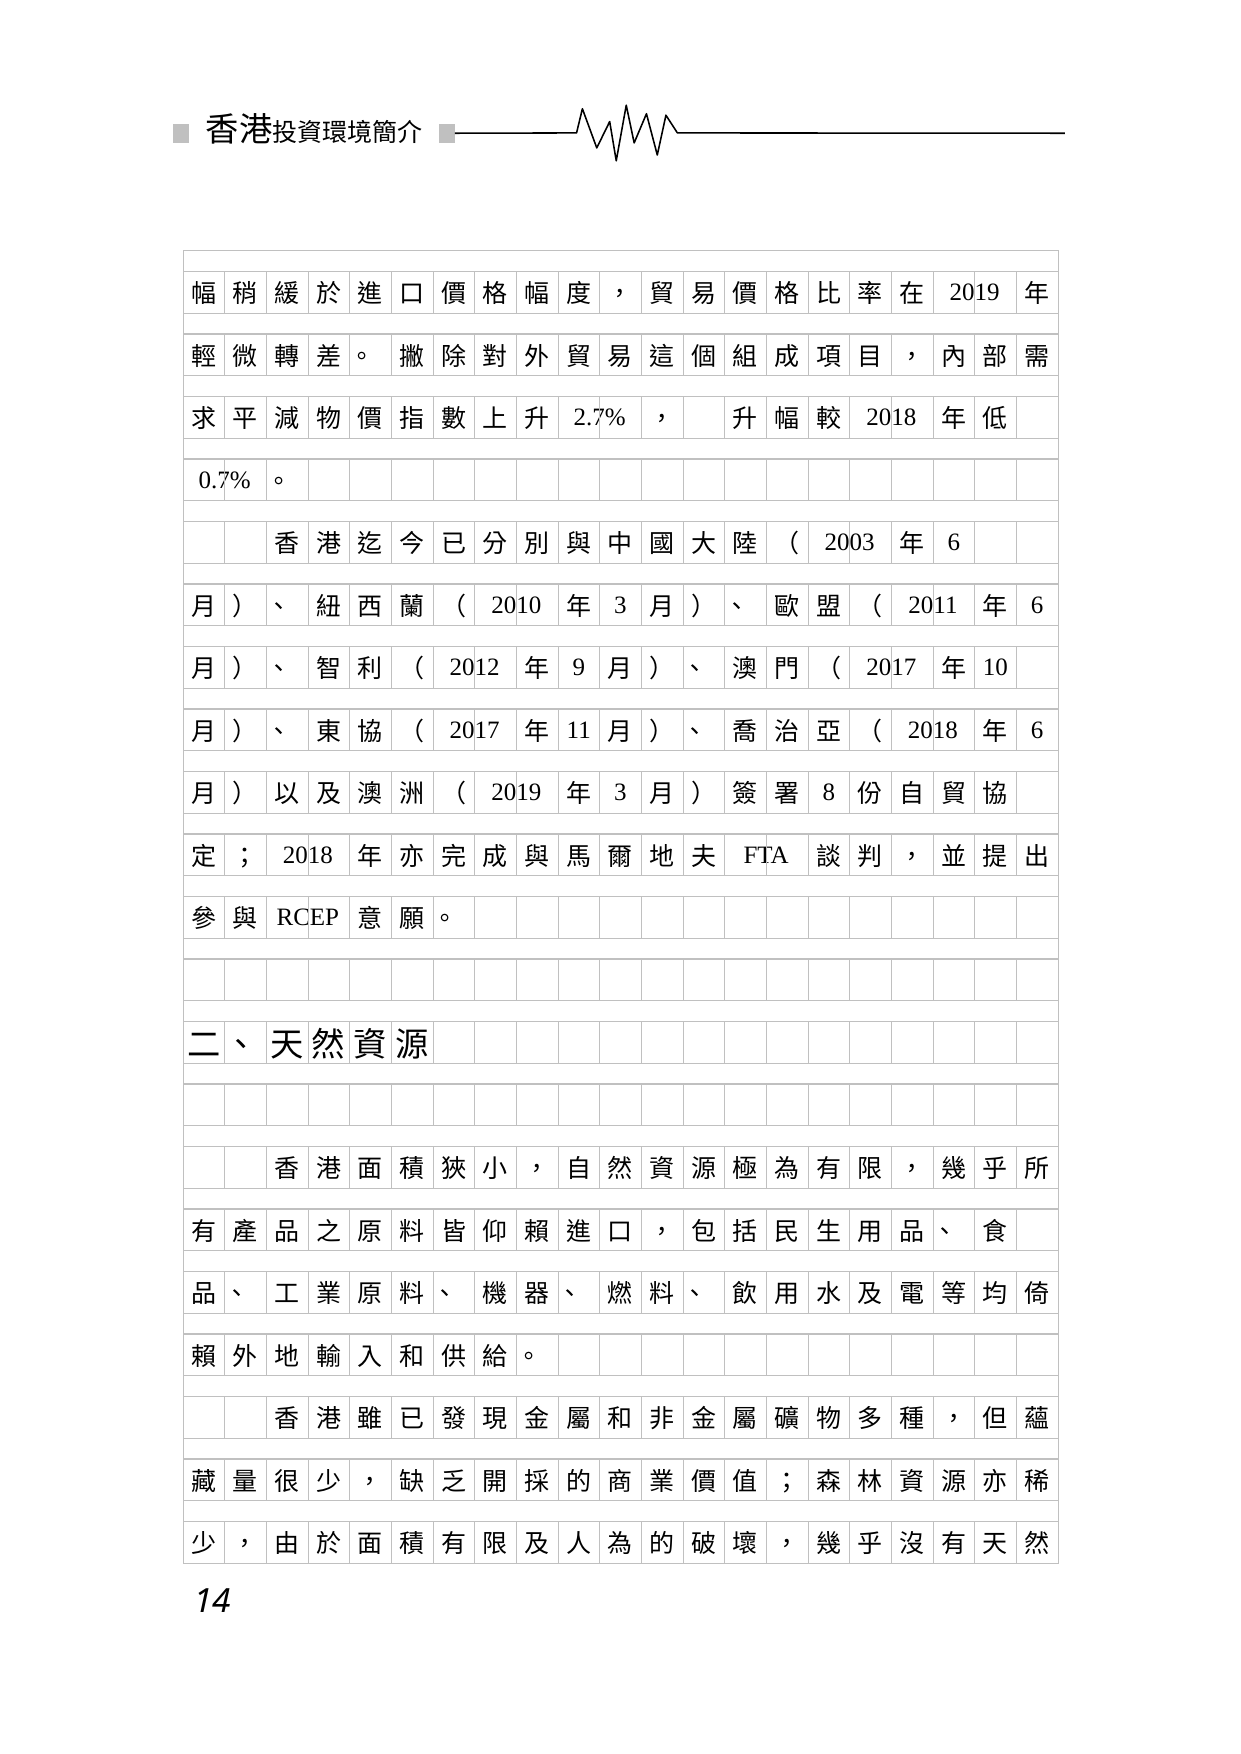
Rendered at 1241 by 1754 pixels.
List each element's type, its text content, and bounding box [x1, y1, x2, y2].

text 種 [892, 1397, 933, 1438]
text 林 [850, 1460, 891, 1500]
text 二、天然資源 [434, 1022, 474, 1063]
text 二、天然資源 [184, 1022, 224, 1063]
text 沒 [892, 1522, 933, 1563]
text 由 [267, 1522, 308, 1563]
text 香港面積狹小，自然資源極為有限，幾乎所有產品之原料皆仰賴進口，包括民生用品、食品、工業原料、機器、燃料、飲用水及電等均倚賴外地輸入和供給。 [559, 1210, 599, 1250]
text 香港面積狹小，自然資源極為有限，幾乎所有產品之原料皆仰賴進口，包括民生用品、食品、工業原料、機器、燃料、飲用水及電等均倚賴外地輸入和供給。 [267, 1147, 308, 1188]
text 乏 [434, 1460, 474, 1500]
text 香港面積狹小，自然資源極為有限，幾乎所有產品之原料皆仰賴進口，包括民生用品、食品、工業原料、機器、燃料、飲用水及電等均倚賴外地輸入和供給。 [975, 1210, 1016, 1250]
text 二、天然資源 [267, 1022, 308, 1063]
text ， [350, 1460, 391, 1500]
text 金 [684, 1397, 724, 1438]
text 香港迄今已分別與中國大陸（2003年6月）、紐西蘭（2010年3月）、歐盟（2011年6月）、智利（2012年9月）、澳門（2017年10月）、東協（2017年11月）、喬治亞（2018年6月）以及澳洲（2019年3月）簽署8份自貿協定；2018年亦完成與馬爾地夫FTA談判，並提出參與RCEP意願。 [184, 564, 1058, 583]
text 香港面積狹小，自然資源極為有限，幾乎所有產品之原料皆仰賴進口，包括民生用品、食品、工業原料、機器、燃料、飲用水及電等均倚賴外地輸入和供給。 [392, 1272, 433, 1313]
text 香港面積狹小，自然資源極為有限，幾乎所有產品之原料皆仰賴進口，包括民生用品、食品、工業原料、機器、燃料、飲用水及電等均倚賴外地輸入和供給。 [517, 1335, 558, 1375]
text 香港生產總值平減物價指數的升幅由2018年的3.6%放緩至2019年的2.4%。由於出口價格的升幅稍緩於進口價格幅度，貿易價格比率在2019年輕微轉差。撇除對外貿易這個組成項目，內部需求平減物價指數上升2.7%， 升幅較2018年低0.7%。 [184, 251, 1058, 271]
text 香港面積狹小，自然資源極為有限，幾乎所有產品之原料皆仰賴進口，包括民生用品、食品、工業原料、機器、燃料、飲用水及電等均倚賴外地輸入和供給。 [225, 1272, 266, 1313]
text 香港面積狹小，自然資源極為有限，幾乎所有產品之原料皆仰賴進口，包括民生用品、食品、工業原料、機器、燃料、飲用水及電等均倚賴外地輸入和供給。 [934, 1335, 974, 1375]
text 現 [475, 1397, 516, 1438]
text 香港面積狹小，自然資源極為有限，幾乎所有產品之原料皆仰賴進口，包括民生用品、食品、工業原料、機器、燃料、飲用水及電等均倚賴外地輸入和供給。 [892, 1147, 933, 1188]
text 金 [517, 1397, 558, 1438]
text 香港面積狹小，自然資源極為有限，幾乎所有產品之原料皆仰賴進口，包括民生用品、食品、工業原料、機器、燃料、飲用水及電等均倚賴外地輸入和供給。 [642, 1272, 683, 1313]
text 礦 [767, 1397, 808, 1438]
text 缺 [392, 1460, 433, 1500]
text 香港面積狹小，自然資源極為有限，幾乎所有產品之原料皆仰賴進口，包括民生用品、食品、工業原料、機器、燃料、飲用水及電等均倚賴外地輸入和供給。 [559, 1272, 599, 1313]
text 香港面積狹小，自然資源極為有限，幾乎所有產品之原料皆仰賴進口，包括民生用品、食品、工業原料、機器、燃料、飲用水及電等均倚賴外地輸入和供給。 [392, 1210, 433, 1250]
text 香港面積狹小，自然資源極為有限，幾乎所有產品之原料皆仰賴進口，包括民生用品、食品、工業原料、機器、燃料、飲用水及電等均倚賴外地輸入和供給。 [975, 1147, 1016, 1188]
text 的 [642, 1522, 683, 1563]
text 業 [642, 1460, 683, 1500]
text 香港面積狹小，自然資源極為有限，幾乎所有產品之原料皆仰賴進口，包括民生用品、食品、工業原料、機器、燃料、飲用水及電等均倚賴外地輸入和供給。 [225, 1335, 266, 1375]
text ， [767, 1522, 808, 1563]
text 香港面積狹小，自然資源極為有限，幾乎所有產品之原料皆仰賴進口，包括民生用品、食品、工業原料、機器、燃料、飲用水及電等均倚賴外地輸入和供給。 [184, 1335, 224, 1375]
text 香港面積狹小，自然資源極為有限，幾乎所有產品之原料皆仰賴進口，包括民生用品、食品、工業原料、機器、燃料、飲用水及電等均倚賴外地輸入和供給。 [1017, 1147, 1058, 1188]
text 香港面積狹小，自然資源極為有限，幾乎所有產品之原料皆仰賴進口，包括民生用品、食品、工業原料、機器、燃料、飲用水及電等均倚賴外地輸入和供給。 [517, 1147, 558, 1188]
text 然 [1017, 1522, 1058, 1563]
text 香港面積狹小，自然資源極為有限，幾乎所有產品之原料皆仰賴進口，包括民生用品、食品、工業原料、機器、燃料、飲用水及電等均倚賴外地輸入和供給。 [517, 1272, 558, 1313]
text 香港迄今已分別與中國大陸（2003年6月）、紐西蘭（2010年3月）、歐盟（2011年6月）、智利（2012年9月）、澳門（2017年10月）、東協（2017年11月）、喬治亞（2018年6月）以及澳洲（2019年3月）簽署8份自貿協定；2018年亦完成與馬爾地夫FTA談判，並提出參與RCEP意願。 [184, 501, 1058, 521]
text 香港面積狹小，自然資源極為有限，幾乎所有產品之原料皆仰賴進口，包括民生用品、食品、工業原料、機器、燃料、飲用水及電等均倚賴外地輸入和供給。 [350, 1210, 391, 1250]
text 香港面積狹小，自然資源極為有限，幾乎所有產品之原料皆仰賴進口，包括民生用品、食品、工業原料、機器、燃料、飲用水及電等均倚賴外地輸入和供給。 [725, 1335, 766, 1375]
text 香港面積狹小，自然資源極為有限，幾乎所有產品之原料皆仰賴進口，包括民生用品、食品、工業原料、機器、燃料、飲用水及電等均倚賴外地輸入和供給。 [225, 1210, 266, 1250]
text 二、天然資源 [892, 1022, 933, 1063]
text 蘊 [1017, 1397, 1058, 1438]
text 香港生產總值平減物價指數的升幅由2018年的3.6%放緩至2019年的2.4%。由於出口價格的升幅稍緩於進口價格幅度，貿易價格比率在2019年輕微轉差。撇除對外貿易這個組成項目，內部需求平減物價指數上升2.7%， 升幅較2018年低0.7%。 [184, 439, 1058, 458]
text 香 [267, 1397, 308, 1438]
text 二、天然資源 [850, 1022, 891, 1063]
text 香港面積狹小，自然資源極為有限，幾乎所有產品之原料皆仰賴進口，包括民生用品、食品、工業原料、機器、燃料、飲用水及電等均倚賴外地輸入和供給。 [434, 1147, 474, 1188]
text 香港面積狹小，自然資源極為有限，幾乎所有產品之原料皆仰賴進口，包括民生用品、食品、工業原料、機器、燃料、飲用水及電等均倚賴外地輸入和供給。 [225, 1147, 266, 1188]
text 香港面積狹小，自然資源極為有限，幾乎所有產品之原料皆仰賴進口，包括民生用品、食品、工業原料、機器、燃料、飲用水及電等均倚賴外地輸入和供給。 [309, 1210, 349, 1250]
text 香港面積狹小，自然資源極為有限，幾乎所有產品之原料皆仰賴進口，包括民生用品、食品、工業原料、機器、燃料、飲用水及電等均倚賴外地輸入和供給。 [725, 1210, 766, 1250]
text 香港面積狹小，自然資源極為有限，幾乎所有產品之原料皆仰賴進口，包括民生用品、食品、工業原料、機器、燃料、飲用水及電等均倚賴外地輸入和供給。 [642, 1210, 683, 1250]
text 雖 [350, 1397, 391, 1438]
text 香港面積狹小，自然資源極為有限，幾乎所有產品之原料皆仰賴進口，包括民生用品、食品、工業原料、機器、燃料、飲用水及電等均倚賴外地輸入和供給。 [1017, 1210, 1058, 1250]
text 香港面積狹小，自然資源極為有限，幾乎所有產品之原料皆仰賴進口，包括民生用品、食品、工業原料、機器、燃料、飲用水及電等均倚賴外地輸入和供給。 [267, 1335, 308, 1375]
text 破 [684, 1522, 724, 1563]
text 香港面積狹小，自然資源極為有限，幾乎所有產品之原料皆仰賴進口，包括民生用品、食品、工業原料、機器、燃料、飲用水及電等均倚賴外地輸入和供給。 [767, 1210, 808, 1250]
text 香港迄今已分別與中國大陸（2003年6月）、紐西蘭（2010年3月）、歐盟（2011年6月）、智利（2012年9月）、澳門（2017年10月）、東協（2017年11月）、喬治亞（2018年6月）以及澳洲（2019年3月）簽署8份自貿協定；2018年亦完成與馬爾地夫FTA談判，並提出參與RCEP意願。 [184, 626, 1058, 646]
text 二、天然資源 [475, 1022, 516, 1063]
text 香港面積狹小，自然資源極為有限，幾乎所有產品之原料皆仰賴進口，包括民生用品、食品、工業原料、機器、燃料、飲用水及電等均倚賴外地輸入和供給。 [475, 1210, 516, 1250]
text 開 [475, 1460, 516, 1500]
text ； [767, 1460, 808, 1500]
text 香港面積狹小，自然資源極為有限，幾乎所有產品之原料皆仰賴進口，包括民生用品、食品、工業原料、機器、燃料、飲用水及電等均倚賴外地輸入和供給。 [642, 1147, 683, 1188]
text 香港面積狹小，自然資源極為有限，幾乎所有產品之原料皆仰賴進口，包括民生用品、食品、工業原料、機器、燃料、飲用水及電等均倚賴外地輸入和供給。 [600, 1272, 641, 1313]
text 香港面積狹小，自然資源極為有限，幾乎所有產品之原料皆仰賴進口，包括民生用品、食品、工業原料、機器、燃料、飲用水及電等均倚賴外地輸入和供給。 [184, 1272, 224, 1313]
text 香港面積狹小，自然資源極為有限，幾乎所有產品之原料皆仰賴進口，包括民生用品、食品、工業原料、機器、燃料、飲用水及電等均倚賴外地輸入和供給。 [850, 1147, 891, 1188]
text 很 [267, 1460, 308, 1500]
text 香港面積狹小，自然資源極為有限，幾乎所有產品之原料皆仰賴進口，包括民生用品、食品、工業原料、機器、燃料、飲用水及電等均倚賴外地輸入和供給。 [600, 1147, 641, 1188]
text 香港面積狹小，自然資源極為有限，幾乎所有產品之原料皆仰賴進口，包括民生用品、食品、工業原料、機器、燃料、飲用水及電等均倚賴外地輸入和供給。 [892, 1335, 933, 1375]
text 香港面積狹小，自然資源極為有限，幾乎所有產品之原料皆仰賴進口，包括民生用品、食品、工業原料、機器、燃料、飲用水及電等均倚賴外地輸入和供給。 [975, 1272, 1016, 1313]
text 香港面積狹小，自然資源極為有限，幾乎所有產品之原料皆仰賴進口，包括民生用品、食品、工業原料、機器、燃料、飲用水及電等均倚賴外地輸入和供給。 [892, 1272, 933, 1313]
text 香港面積狹小，自然資源極為有限，幾乎所有產品之原料皆仰賴進口，包括民生用品、食品、工業原料、機器、燃料、飲用水及電等均倚賴外地輸入和供給。 [850, 1335, 891, 1375]
text 藏 [184, 1460, 224, 1500]
text 香港面積狹小，自然資源極為有限，幾乎所有產品之原料皆仰賴進口，包括民生用品、食品、工業原料、機器、燃料、飲用水及電等均倚賴外地輸入和供給。 [559, 1335, 599, 1375]
text 屬 [559, 1397, 599, 1438]
text 香港面積狹小，自然資源極為有限，幾乎所有產品之原料皆仰賴進口，包括民生用品、食品、工業原料、機器、燃料、飲用水及電等均倚賴外地輸入和供給。 [434, 1210, 474, 1250]
text 香港面積狹小，自然資源極為有限，幾乎所有產品之原料皆仰賴進口，包括民生用品、食品、工業原料、機器、燃料、飲用水及電等均倚賴外地輸入和供給。 [267, 1210, 308, 1250]
text 壞 [725, 1522, 766, 1563]
text 發 [434, 1397, 474, 1438]
text 香港面積狹小，自然資源極為有限，幾乎所有產品之原料皆仰賴進口，包括民生用品、食品、工業原料、機器、燃料、飲用水及電等均倚賴外地輸入和供給。 [684, 1147, 724, 1188]
text 香港面積狹小，自然資源極為有限，幾乎所有產品之原料皆仰賴進口，包括民生用品、食品、工業原料、機器、燃料、飲用水及電等均倚賴外地輸入和供給。 [184, 1189, 1058, 1208]
text 香港面積狹小，自然資源極為有限，幾乎所有產品之原料皆仰賴進口，包括民生用品、食品、工業原料、機器、燃料、飲用水及電等均倚賴外地輸入和供給。 [309, 1147, 349, 1188]
text 二、天然資源 [809, 1022, 849, 1063]
text [184, 1439, 1058, 1458]
text 屬 [725, 1397, 766, 1438]
text 源 [934, 1460, 974, 1500]
text 香港面積狹小，自然資源極為有限，幾乎所有產品之原料皆仰賴進口，包括民生用品、食品、工業原料、機器、燃料、飲用水及電等均倚賴外地輸入和供給。 [434, 1335, 474, 1375]
text 二、天然資源 [600, 1022, 641, 1063]
text 香港面積狹小，自然資源極為有限，幾乎所有產品之原料皆仰賴進口，包括民生用品、食品、工業原料、機器、燃料、飲用水及電等均倚賴外地輸入和供給。 [642, 1335, 683, 1375]
text 香港面積狹小，自然資源極為有限，幾乎所有產品之原料皆仰賴進口，包括民生用品、食品、工業原料、機器、燃料、飲用水及電等均倚賴外地輸入和供給。 [684, 1335, 724, 1375]
text 香港面積狹小，自然資源極為有限，幾乎所有產品之原料皆仰賴進口，包括民生用品、食品、工業原料、機器、燃料、飲用水及電等均倚賴外地輸入和供給。 [475, 1147, 516, 1188]
text 二、天然資源 [642, 1022, 683, 1063]
text 值 [725, 1460, 766, 1500]
text 少 [184, 1522, 224, 1563]
text 香港面積狹小，自然資源極為有限，幾乎所有產品之原料皆仰賴進口，包括民生用品、食品、工業原料、機器、燃料、飲用水及電等均倚賴外地輸入和供給。 [309, 1335, 349, 1375]
text 香港面積狹小，自然資源極為有限，幾乎所有產品之原料皆仰賴進口，包括民生用品、食品、工業原料、機器、燃料、飲用水及電等均倚賴外地輸入和供給。 [934, 1272, 974, 1313]
text 香港面積狹小，自然資源極為有限，幾乎所有產品之原料皆仰賴進口，包括民生用品、食品、工業原料、機器、燃料、飲用水及電等均倚賴外地輸入和供給。 [350, 1272, 391, 1313]
text 二、天然資源 [350, 1022, 391, 1063]
text 二、天然資源 [767, 1022, 808, 1063]
text 限 [475, 1522, 516, 1563]
text 香港面積狹小，自然資源極為有限，幾乎所有產品之原料皆仰賴進口，包括民生用品、食品、工業原料、機器、燃料、飲用水及電等均倚賴外地輸入和供給。 [934, 1210, 974, 1250]
text 香港生產總值平減物價指數的升幅由2018年的3.6%放緩至2019年的2.4%。由於出口價格的升幅稍緩於進口價格幅度，貿易價格比率在2019年輕微轉差。撇除對外貿易這個組成項目，內部需求平減物價指數上升2.7%， 升幅較2018年低0.7%。 [184, 376, 1058, 396]
text ， [934, 1397, 974, 1438]
text 量 [225, 1460, 266, 1500]
text [184, 1501, 1058, 1521]
text 天 [975, 1522, 1016, 1563]
text 乎 [850, 1522, 891, 1563]
text 但 [975, 1397, 1016, 1438]
text 二、天然資源 [1017, 1022, 1058, 1063]
text 香港面積狹小，自然資源極為有限，幾乎所有產品之原料皆仰賴進口，包括民生用品、食品、工業原料、機器、燃料、飲用水及電等均倚賴外地輸入和供給。 [1017, 1272, 1058, 1313]
text 為 [600, 1522, 641, 1563]
text 港 [309, 1397, 349, 1438]
text 幾 [809, 1522, 849, 1563]
text 的 [559, 1460, 599, 1500]
text 香港面積狹小，自然資源極為有限，幾乎所有產品之原料皆仰賴進口，包括民生用品、食品、工業原料、機器、燃料、飲用水及電等均倚賴外地輸入和供給。 [184, 1147, 224, 1188]
text 有 [934, 1522, 974, 1563]
text 面 [350, 1522, 391, 1563]
text 香港面積狹小，自然資源極為有限，幾乎所有產品之原料皆仰賴進口，包括民生用品、食品、工業原料、機器、燃料、飲用水及電等均倚賴外地輸入和供給。 [975, 1335, 1016, 1375]
text 香港面積狹小，自然資源極為有限，幾乎所有產品之原料皆仰賴進口，包括民生用品、食品、工業原料、機器、燃料、飲用水及電等均倚賴外地輸入和供給。 [809, 1210, 849, 1250]
text 香港面積狹小，自然資源極為有限，幾乎所有產品之原料皆仰賴進口，包括民生用品、食品、工業原料、機器、燃料、飲用水及電等均倚賴外地輸入和供給。 [725, 1147, 766, 1188]
text 香港迄今已分別與中國大陸（2003年6月）、紐西蘭（2010年3月）、歐盟（2011年6月）、智利（2012年9月）、澳門（2017年10月）、東協（2017年11月）、喬治亞（2018年6月）以及澳洲（2019年3月）簽署8份自貿協定；2018年亦完成與馬爾地夫FTA談判，並提出參與RCEP意願。 [184, 751, 1058, 771]
text 二、天然資源 [684, 1022, 724, 1063]
text 香港面積狹小，自然資源極為有限，幾乎所有產品之原料皆仰賴進口，包括民生用品、食品、工業原料、機器、燃料、飲用水及電等均倚賴外地輸入和供給。 [475, 1272, 516, 1313]
text 香港面積狹小，自然資源極為有限，幾乎所有產品之原料皆仰賴進口，包括民生用品、食品、工業原料、機器、燃料、飲用水及電等均倚賴外地輸入和供給。 [309, 1272, 349, 1313]
text 積 [392, 1522, 433, 1563]
text 香港面積狹小，自然資源極為有限，幾乎所有產品之原料皆仰賴進口，包括民生用品、食品、工業原料、機器、燃料、飲用水及電等均倚賴外地輸入和供給。 [600, 1210, 641, 1250]
text 二、天然資源 [184, 1001, 1058, 1021]
text 於 [309, 1522, 349, 1563]
text 二、天然資源 [517, 1022, 558, 1063]
text 香港面積狹小，自然資源極為有限，幾乎所有產品之原料皆仰賴進口，包括民生用品、食品、工業原料、機器、燃料、飲用水及電等均倚賴外地輸入和供給。 [392, 1147, 433, 1188]
text 採 [517, 1460, 558, 1500]
text 香港面積狹小，自然資源極為有限，幾乎所有產品之原料皆仰賴進口，包括民生用品、食品、工業原料、機器、燃料、飲用水及電等均倚賴外地輸入和供給。 [517, 1210, 558, 1250]
text 多 [850, 1397, 891, 1438]
text 香港面積狹小，自然資源極為有限，幾乎所有產品之原料皆仰賴進口，包括民生用品、食品、工業原料、機器、燃料、飲用水及電等均倚賴外地輸入和供給。 [934, 1147, 974, 1188]
text 香港面積狹小，自然資源極為有限，幾乎所有產品之原料皆仰賴進口，包括民生用品、食品、工業原料、機器、燃料、飲用水及電等均倚賴外地輸入和供給。 [767, 1335, 808, 1375]
text 香港面積狹小，自然資源極為有限，幾乎所有產品之原料皆仰賴進口，包括民生用品、食品、工業原料、機器、燃料、飲用水及電等均倚賴外地輸入和供給。 [892, 1210, 933, 1250]
text 香港面積狹小，自然資源極為有限，幾乎所有產品之原料皆仰賴進口，包括民生用品、食品、工業原料、機器、燃料、飲用水及電等均倚賴外地輸入和供給。 [1017, 1335, 1058, 1375]
text 及 [517, 1522, 558, 1563]
text 香港面積狹小，自然資源極為有限，幾乎所有產品之原料皆仰賴進口，包括民生用品、食品、工業原料、機器、燃料、飲用水及電等均倚賴外地輸入和供給。 [767, 1272, 808, 1313]
text 物 [809, 1397, 849, 1438]
text 二、天然資源 [392, 1022, 433, 1063]
text 香港面積狹小，自然資源極為有限，幾乎所有產品之原料皆仰賴進口，包括民生用品、食品、工業原料、機器、燃料、飲用水及電等均倚賴外地輸入和供給。 [600, 1335, 641, 1375]
text 人 [559, 1522, 599, 1563]
text 二、天然資源 [309, 1022, 349, 1063]
text ， [225, 1522, 266, 1563]
text 香港面積狹小，自然資源極為有限，幾乎所有產品之原料皆仰賴進口，包括民生用品、食品、工業原料、機器、燃料、飲用水及電等均倚賴外地輸入和供給。 [267, 1272, 308, 1313]
text 資 [892, 1460, 933, 1500]
text 有 [434, 1522, 474, 1563]
text 稀 [1017, 1460, 1058, 1500]
text 價 [684, 1460, 724, 1500]
text 香港面積狹小，自然資源極為有限，幾乎所有產品之原料皆仰賴進口，包括民生用品、食品、工業原料、機器、燃料、飲用水及電等均倚賴外地輸入和供給。 [725, 1272, 766, 1313]
text 香港面積狹小，自然資源極為有限，幾乎所有產品之原料皆仰賴進口，包括民生用品、食品、工業原料、機器、燃料、飲用水及電等均倚賴外地輸入和供給。 [767, 1147, 808, 1188]
text 香港面積狹小，自然資源極為有限，幾乎所有產品之原料皆仰賴進口，包括民生用品、食品、工業原料、機器、燃料、飲用水及電等均倚賴外地輸入和供給。 [684, 1210, 724, 1250]
text 二、天然資源 [975, 1022, 1016, 1063]
text 已 [392, 1397, 433, 1438]
text 二、天然資源 [934, 1022, 974, 1063]
text 香港生產總值平減物價指數的升幅由2018年的3.6%放緩至2019年的2.4%。由於出口價格的升幅稍緩於進口價格幅度，貿易價格比率在2019年輕微轉差。撇除對外貿易這個組成項目，內部需求平減物價指數上升2.7%， 升幅較2018年低0.7%。 [184, 314, 1058, 333]
text 亦 [975, 1460, 1016, 1500]
text 香港面積狹小，自然資源極為有限，幾乎所有產品之原料皆仰賴進口，包括民生用品、食品、工業原料、機器、燃料、飲用水及電等均倚賴外地輸入和供給。 [809, 1335, 849, 1375]
text 香港面積狹小，自然資源極為有限，幾乎所有產品之原料皆仰賴進口，包括民生用品、食品、工業原料、機器、燃料、飲用水及電等均倚賴外地輸入和供給。 [184, 1126, 1058, 1146]
text 少 [309, 1460, 349, 1500]
text 香港面積狹小，自然資源極為有限，幾乎所有產品之原料皆仰賴進口，包括民生用品、食品、工業原料、機器、燃料、飲用水及電等均倚賴外地輸入和供給。 [475, 1335, 516, 1375]
text 香港面積狹小，自然資源極為有限，幾乎所有產品之原料皆仰賴進口，包括民生用品、食品、工業原料、機器、燃料、飲用水及電等均倚賴外地輸入和供給。 [809, 1272, 849, 1313]
text 香港面積狹小，自然資源極為有限，幾乎所有產品之原料皆仰賴進口，包括民生用品、食品、工業原料、機器、燃料、飲用水及電等均倚賴外地輸入和供給。 [184, 1251, 1058, 1271]
text 香港面積狹小，自然資源極為有限，幾乎所有產品之原料皆仰賴進口，包括民生用品、食品、工業原料、機器、燃料、飲用水及電等均倚賴外地輸入和供給。 [809, 1147, 849, 1188]
text 香港面積狹小，自然資源極為有限，幾乎所有產品之原料皆仰賴進口，包括民生用品、食品、工業原料、機器、燃料、飲用水及電等均倚賴外地輸入和供給。 [684, 1272, 724, 1313]
text [184, 1376, 1058, 1396]
text 二、天然資源 [559, 1022, 599, 1063]
text 森 [809, 1460, 849, 1500]
text 二、天然資源 [725, 1022, 766, 1063]
text 二、天然資源 [225, 1022, 266, 1063]
text 非 [642, 1397, 683, 1438]
text 商 [600, 1460, 641, 1500]
text 香港迄今已分別與中國大陸（2003年6月）、紐西蘭（2010年3月）、歐盟（2011年6月）、智利（2012年9月）、澳門（2017年10月）、東協（2017年11月）、喬治亞（2018年6月）以及澳洲（2019年3月）簽署8份自貿協定；2018年亦完成與馬爾地夫FTA談判，並提出參與RCEP意願。 [184, 814, 1058, 833]
text 香港迄今已分別與中國大陸（2003年6月）、紐西蘭（2010年3月）、歐盟（2011年6月）、智利（2012年9月）、澳門（2017年10月）、東協（2017年11月）、喬治亞（2018年6月）以及澳洲（2019年3月）簽署8份自貿協定；2018年亦完成與馬爾地夫FTA談判，並提出參與RCEP意願。 [184, 689, 1058, 708]
text 香港迄今已分別與中國大陸（2003年6月）、紐西蘭（2010年3月）、歐盟（2011年6月）、智利（2012年9月）、澳門（2017年10月）、東協（2017年11月）、喬治亞（2018年6月）以及澳洲（2019年3月）簽署8份自貿協定；2018年亦完成與馬爾地夫FTA談判，並提出參與RCEP意願。 [184, 876, 1058, 896]
text 香港面積狹小，自然資源極為有限，幾乎所有產品之原料皆仰賴進口，包括民生用品、食品、工業原料、機器、燃料、飲用水及電等均倚賴外地輸入和供給。 [350, 1335, 391, 1375]
text 香港面積狹小，自然資源極為有限，幾乎所有產品之原料皆仰賴進口，包括民生用品、食品、工業原料、機器、燃料、飲用水及電等均倚賴外地輸入和供給。 [559, 1147, 599, 1188]
text 香港面積狹小，自然資源極為有限，幾乎所有產品之原料皆仰賴進口，包括民生用品、食品、工業原料、機器、燃料、飲用水及電等均倚賴外地輸入和供給。 [184, 1210, 224, 1250]
text 香港面積狹小，自然資源極為有限，幾乎所有產品之原料皆仰賴進口，包括民生用品、食品、工業原料、機器、燃料、飲用水及電等均倚賴外地輸入和供給。 [350, 1147, 391, 1188]
text 和 [600, 1397, 641, 1438]
text 香港面積狹小，自然資源極為有限，幾乎所有產品之原料皆仰賴進口，包括民生用品、食品、工業原料、機器、燃料、飲用水及電等均倚賴外地輸入和供給。 [850, 1272, 891, 1313]
text 香港面積狹小，自然資源極為有限，幾乎所有產品之原料皆仰賴進口，包括民生用品、食品、工業原料、機器、燃料、飲用水及電等均倚賴外地輸入和供給。 [392, 1335, 433, 1375]
text 香港面積狹小，自然資源極為有限，幾乎所有產品之原料皆仰賴進口，包括民生用品、食品、工業原料、機器、燃料、飲用水及電等均倚賴外地輸入和供給。 [184, 1314, 1058, 1333]
text 香港面積狹小，自然資源極為有限，幾乎所有產品之原料皆仰賴進口，包括民生用品、食品、工業原料、機器、燃料、飲用水及電等均倚賴外地輸入和供給。 [434, 1272, 474, 1313]
text 香港面積狹小，自然資源極為有限，幾乎所有產品之原料皆仰賴進口，包括民生用品、食品、工業原料、機器、燃料、飲用水及電等均倚賴外地輸入和供給。 [850, 1210, 891, 1250]
